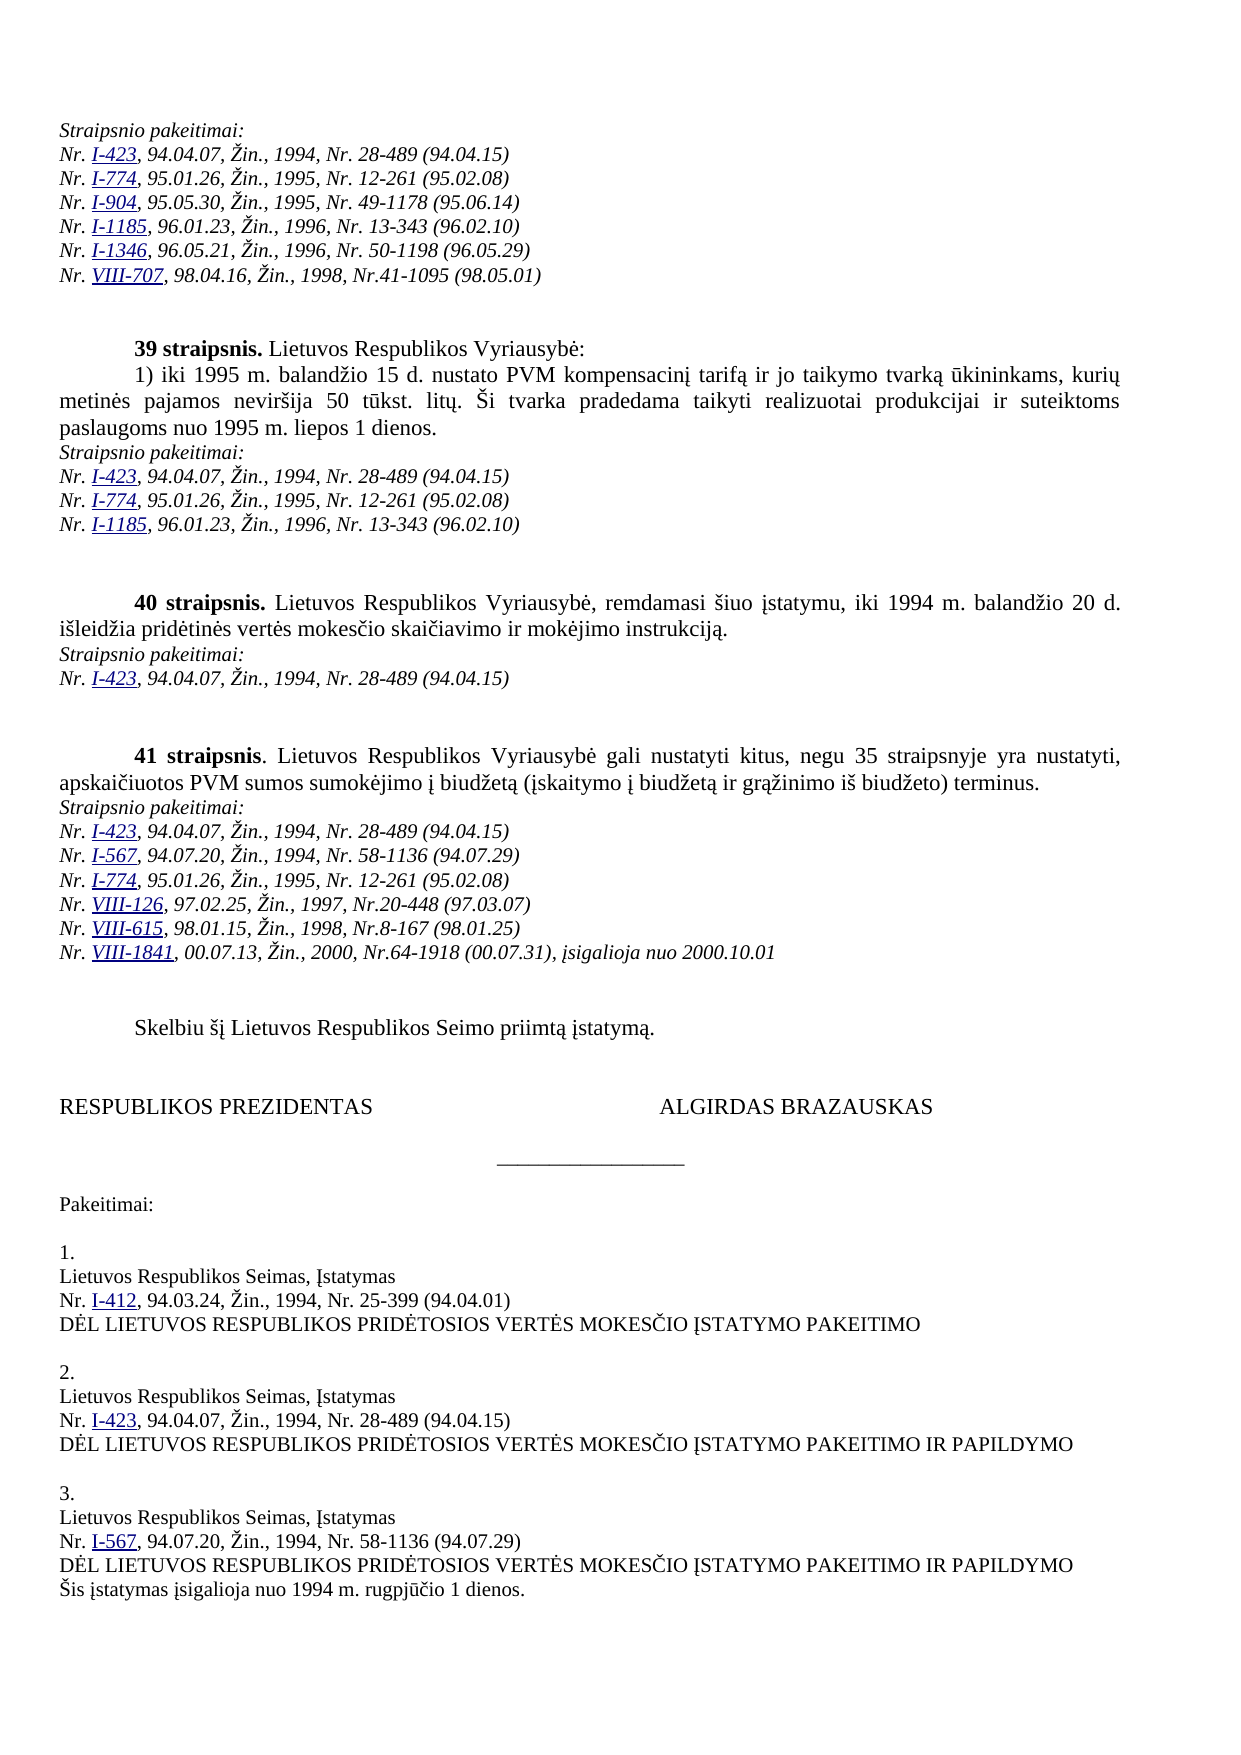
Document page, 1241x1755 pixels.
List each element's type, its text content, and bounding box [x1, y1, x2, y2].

text Pakeitimai: [59, 1192, 1122, 1216]
text Nr. I-774, 95.01.26, Žin., 1995, Nr. 12-261 (95.02.08) [59, 166, 1122, 190]
text Straipsnio pakeitimai: [59, 440, 1122, 464]
text Nr. I-567, 94.07.20, Žin., 1994, Nr. 58-1136 (94.07.29) [59, 1529, 1122, 1553]
text Lietuvos Respublikos Seimas, Įstatymas [59, 1384, 1122, 1408]
text Nr. I-774, 95.01.26, Žin., 1995, Nr. 12-261 (95.02.08) [59, 867, 1122, 892]
text Nr. I-423, 94.04.07, Žin., 1994, Nr. 28-489 (94.04.15) [59, 142, 1122, 166]
text Nr. I-423, 94.04.07, Žin., 1994, Nr. 28-489 (94.04.15) [59, 666, 1122, 690]
text Nr. I-423, 94.04.07, Žin., 1994, Nr. 28-489 (94.04.15) [59, 1408, 1122, 1432]
text DĖL LIETUVOS RESPUBLIKOS PRIDĖTOSIOS VERTĖS MOKESČIO ĮSTATYMO PAKEITIMO [59, 1312, 1122, 1336]
text Skelbiu šį Lietuvos Respublikos Seimo priimtą įstatymą. [59, 1014, 1122, 1041]
text 41 straipsnis. Lietuvos Respublikos Vyriausybė gali nustatyti kitus, negu 35 straipsnyje yra nustatyti, apskaičiuotos PVM sumos sumokėjimo į biudžetą (įskaitymo į biudžetą ir grąžinimo iš biudžeto) terminus. [59, 743, 1122, 795]
text Straipsnio pakeitimai: [59, 118, 1122, 142]
text Nr. I-1185, 96.01.23, Žin., 1996, Nr. 13-343 (96.02.10) [59, 214, 1122, 238]
text Nr. I-423, 94.04.07, Žin., 1994, Nr. 28-489 (94.04.15) [59, 819, 1122, 843]
text Nr. I-567, 94.07.20, Žin., 1994, Nr. 58-1136 (94.07.29) [59, 843, 1122, 867]
text Šis įstatymas įsigalioja nuo 1994 m. rugpjūčio 1 dienos. [59, 1577, 1122, 1601]
text 1) iki 1995 m. balandžio 15 d. nustato PVM kompensacinį tarifą ir jo taikymo tvarką ūkininkams, kurių metinės pajamos neviršija 50 tūkst. litų. Ši tvarka pradedama taikyti realizuotai produkcijai ir suteiktoms paslaugoms nuo 1995 m. liepos 1 dienos. [59, 361, 1122, 440]
text Straipsnio pakeitimai: [59, 642, 1122, 666]
text DĖL LIETUVOS RESPUBLIKOS PRIDĖTOSIOS VERTĖS MOKESČIO ĮSTATYMO PAKEITIMO IR PAPILDYMO [59, 1432, 1122, 1456]
text __________________ [59, 1144, 1122, 1168]
text RESPUBLIKOS PREZIDENTAS ALGIRDAS BRAZAUSKAS [59, 1093, 1122, 1119]
text 3. [59, 1481, 1122, 1504]
text Nr. VIII-126, 97.02.25, Žin., 1997, Nr.20-448 (97.03.07) [59, 892, 1122, 916]
text 2. [59, 1360, 1122, 1384]
text DĖL LIETUVOS RESPUBLIKOS PRIDĖTOSIOS VERTĖS MOKESČIO ĮSTATYMO PAKEITIMO IR PAPILDYMO [59, 1553, 1122, 1577]
text Nr. I-774, 95.01.26, Žin., 1995, Nr. 12-261 (95.02.08) [59, 488, 1122, 512]
text Lietuvos Respublikos Seimas, Įstatymas [59, 1264, 1122, 1288]
text Nr. I-1185, 96.01.23, Žin., 1996, Nr. 13-343 (96.02.10) [59, 512, 1122, 536]
text 40 straipsnis. Lietuvos Respublikos Vyriausybė, remdamasi šiuo įstatymu, iki 1994 m. balandžio 20 d. išleidžia pridėtinės vertės mokesčio skaičiavimo ir mokėjimo instrukciją. [59, 589, 1122, 642]
text Straipsnio pakeitimai: [59, 795, 1122, 819]
text Nr. VIII-707, 98.04.16, Žin., 1998, Nr.41-1095 (98.05.01) [59, 262, 1122, 287]
text Nr. I-412, 94.03.24, Žin., 1994, Nr. 25-399 (94.04.01) [59, 1288, 1122, 1312]
text Nr. VIII-1841, 00.07.13, Žin., 2000, Nr.64-1918 (00.07.31), įsigalioja nuo 2000.10.01 [59, 940, 1122, 964]
text 1. [59, 1240, 1122, 1264]
text 39 straipsnis. Lietuvos Respublikos Vyriausybė: [59, 335, 1122, 361]
text Lietuvos Respublikos Seimas, Įstatymas [59, 1504, 1122, 1529]
text Nr. I-1346, 96.05.21, Žin., 1996, Nr. 50-1198 (96.05.29) [59, 238, 1122, 262]
text Nr. I-423, 94.04.07, Žin., 1994, Nr. 28-489 (94.04.15) [59, 464, 1122, 488]
text Nr. I-904, 95.05.30, Žin., 1995, Nr. 49-1178 (95.06.14) [59, 190, 1122, 214]
text Nr. VIII-615, 98.01.15, Žin., 1998, Nr.8-167 (98.01.25) [59, 916, 1122, 940]
